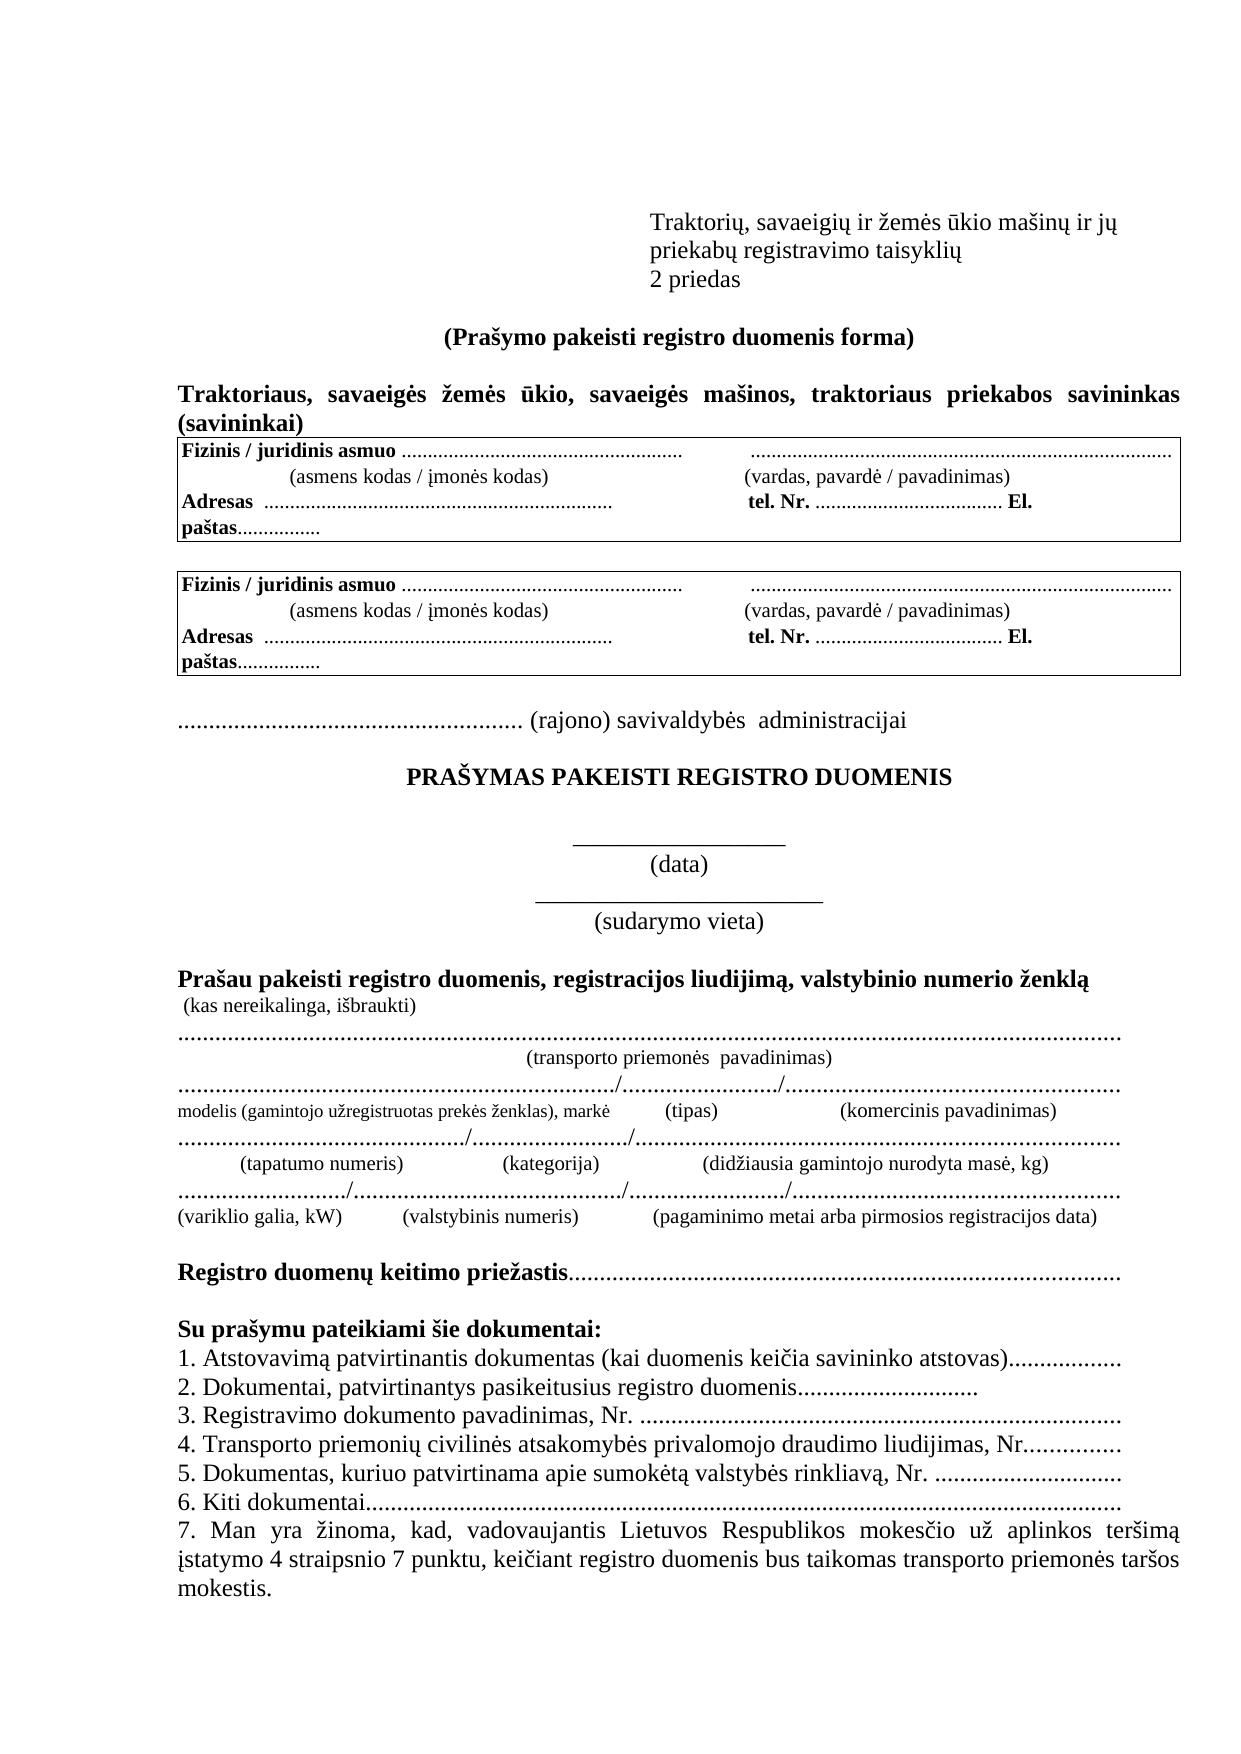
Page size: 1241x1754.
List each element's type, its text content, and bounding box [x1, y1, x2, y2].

text (kas nereikalinga, išbraukti) [177, 992, 1181, 1017]
table_cell (asmens kodas / įmonės kodas) (vardas, pavardė / pavadinimas) Adresas ................................................................... tel. Nr. .................................... El. paštas................ [178, 464, 1180, 541]
text 2. Dokumentai, patvirtinantys pasikeitusius registro duomenis............................. [177, 1372, 1181, 1400]
table_header Fizinis / juridinis asmuo ...................................................... ................................................................................. [178, 572, 1180, 598]
text 6. Kiti dokumentai [177, 1487, 1181, 1515]
text 1. Atstovavimą patvirtinantis dokumentas (kai duomenis keičia savininko atstovas) [177, 1343, 1181, 1372]
text (Prašymo pakeisti registro duomenis forma) [177, 322, 1181, 350]
text Prašau pakeisti registro duomenis, registracijos liudijimą, valstybinio numerio ženklą [177, 964, 1181, 992]
text Traktoriaus, savaeigės žemės ūkio, savaeigės mašinos, traktoriaus priekabos savininkas (savininkai) [177, 379, 1181, 437]
text (transporto priemonės pavadinimas) [177, 1045, 1181, 1069]
text Su prašymu pateikiami šie dokumentai: [177, 1314, 1181, 1343]
text .........................../.........................................../........................./ [177, 1175, 1181, 1204]
text . [177, 1017, 1181, 1045]
text (tapatumo numeris) (kategorija) (didžiausia gamintojo nurodyta masė, kg) [240, 1151, 1181, 1175]
text (variklio galia, kW) (valstybinis numeris) (pagaminimo metai arba pirmosios registracijos data) [177, 1204, 1181, 1228]
text (data) [177, 849, 1181, 877]
text modelis (gamintojo užregistruotas prekės ženklas), markė (tipas) (komercinis pavadinimas) [177, 1098, 1181, 1122]
text _________________ [177, 820, 1181, 849]
text 2 priedas [649, 264, 1181, 293]
text 4. Transporto priemonių civilinės atsakomybės privalomojo draudimo liudijimas, Nr. [177, 1429, 1181, 1458]
table_header Fizinis / juridinis asmuo ...................................................... ................................................................................. [178, 438, 1180, 464]
text 7. Man yra žinoma, kad, vadovaujantis Lietuvos Respublikos mokesčio už aplinkos teršimą įstatymo 4 straipsnio 7 punktu, keičiant registro duomenis bus taikomas transporto priemonės taršos mokestis. [177, 1515, 1181, 1602]
text 5. Dokumentas, kuriuo patvirtinama apie sumokėtą valstybės rinkliavą, Nr. [177, 1458, 1181, 1487]
text 3. Registravimo dokumento pavadinimas, Nr. [177, 1400, 1181, 1429]
text (rajono) savivaldybės administracijai [177, 705, 1181, 734]
text _______________________ [177, 877, 1181, 906]
table_cell (asmens kodas / įmonės kodas) (vardas, pavardė / pavadinimas) Adresas ................................................................... tel. Nr. .................................... El. paštas................ [178, 598, 1180, 675]
text PRAŠYMAS PAKEISTI REGISTRO DUOMENIS [177, 762, 1181, 791]
text (sudarymo vieta) [177, 906, 1181, 935]
text ....................................................................../........................./ [177, 1069, 1181, 1098]
text priekabų registravimo taisyklių [649, 235, 1181, 264]
text Registro duomenų keitimo priežastis [177, 1257, 1181, 1285]
text Traktorių, savaeigių ir žemės ūkio mašinų ir jų [649, 207, 1181, 235]
text ............................................../........................./ [177, 1122, 1181, 1151]
